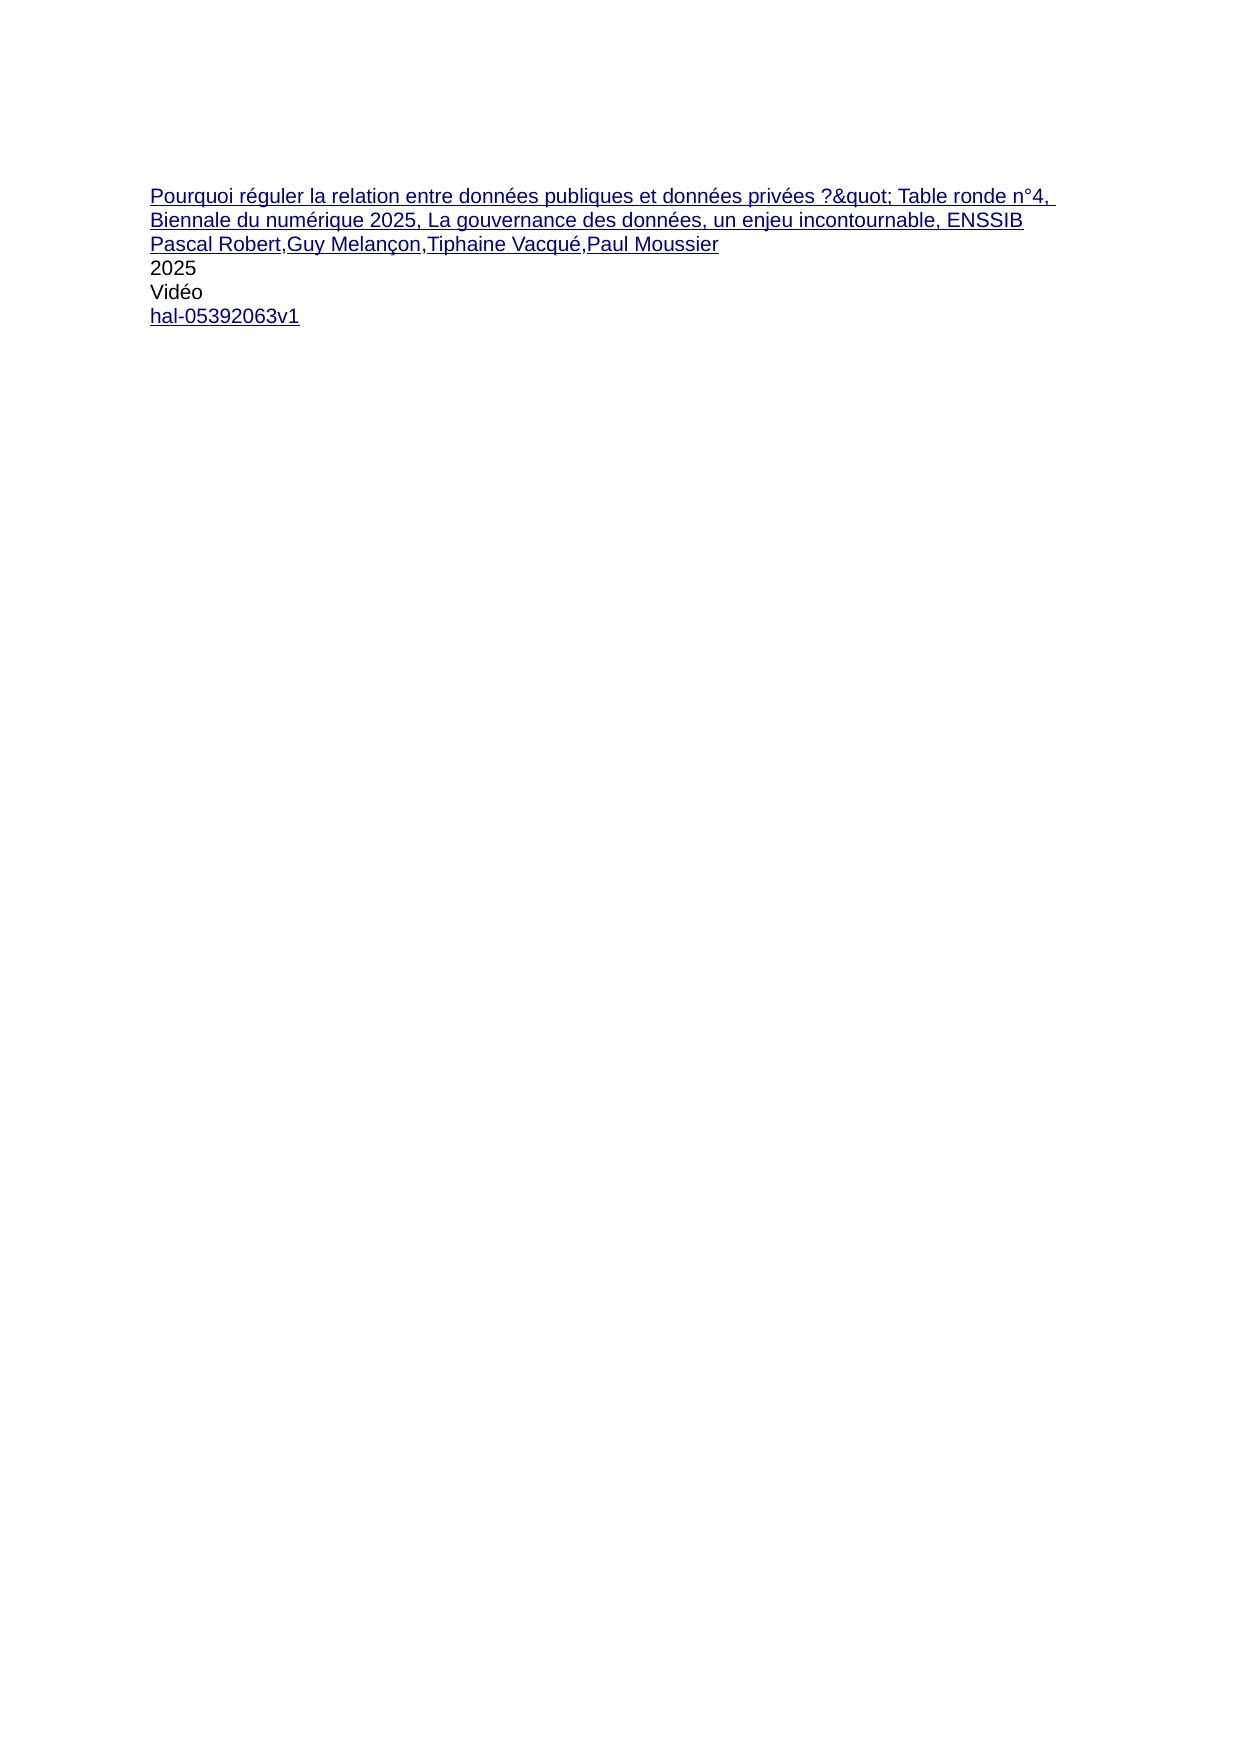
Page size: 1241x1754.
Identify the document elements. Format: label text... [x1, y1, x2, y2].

table_header Pourquoi réguler la relation entre données publiques et données privées ?&quot; Table ronde n°4, Biennale du numérique 2025, La gouvernance des données, un enjeu incontournable, ENSSIB Pascal Robert,Guy Melançon,Tiphaine Vacqué,Paul Moussier 2025 Vidéo hal-05392063v1 [150, 184, 1090, 328]
